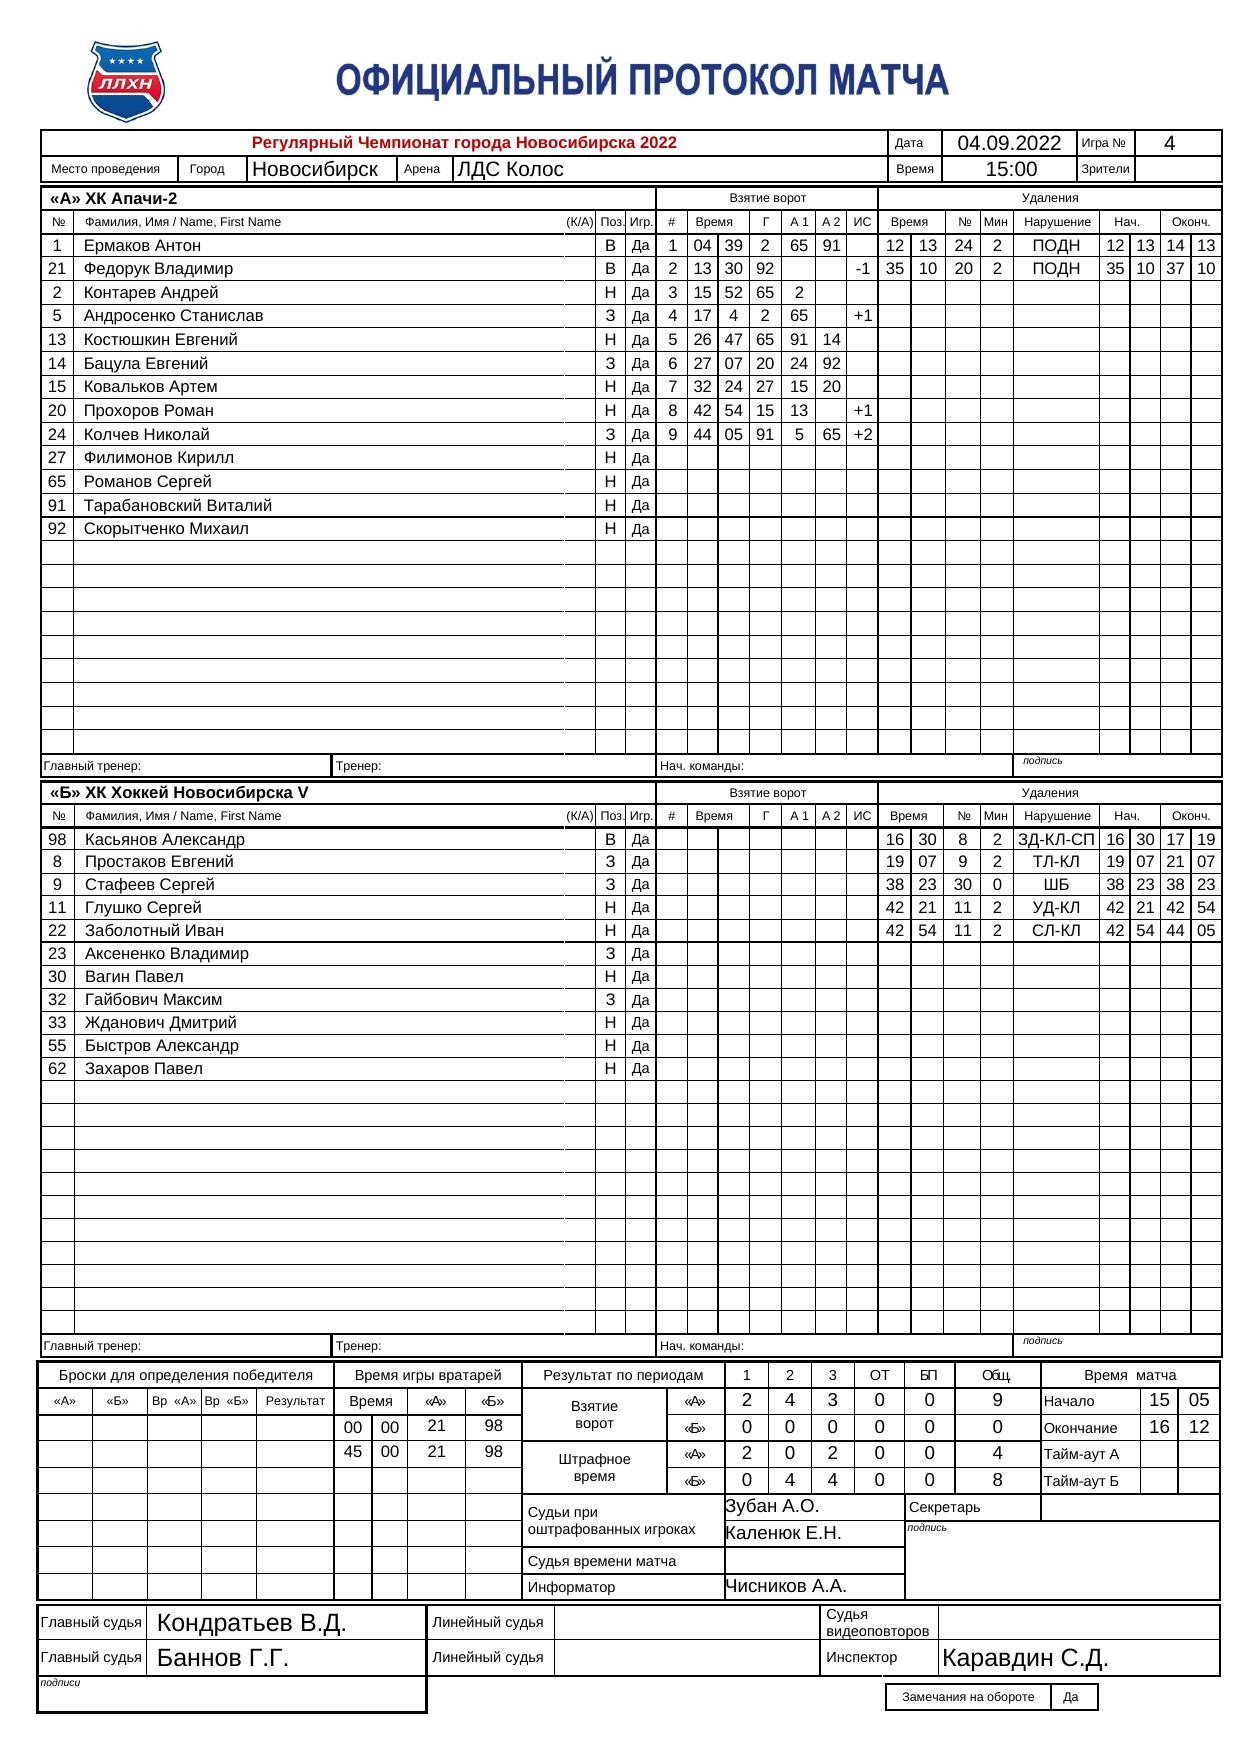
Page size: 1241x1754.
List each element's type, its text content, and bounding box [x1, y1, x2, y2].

table_cell [1014, 470, 1099, 493]
table_cell 2 [981, 257, 1013, 280]
table_cell [408, 1468, 465, 1493]
table_cell 14 [42, 352, 73, 374]
table_cell [847, 328, 877, 351]
table_cell [816, 470, 846, 493]
table_cell [657, 1265, 687, 1287]
table_header Взятие ворот [657, 188, 877, 209]
table_cell 04 [688, 235, 717, 256]
table_cell А 2 [816, 211, 846, 233]
table_cell [42, 1196, 74, 1218]
table_cell [816, 989, 846, 1011]
table_cell [944, 989, 980, 1011]
table_cell [981, 1150, 1013, 1172]
table_cell [1192, 1012, 1221, 1033]
table_cell [750, 920, 781, 941]
table_cell [847, 1173, 877, 1195]
table_cell [688, 1288, 717, 1310]
table_cell [688, 1173, 717, 1195]
table_cell [1161, 659, 1190, 682]
table_cell [847, 1288, 877, 1310]
table_cell [782, 1196, 815, 1218]
table_cell [42, 588, 73, 611]
table_cell В [596, 235, 625, 256]
table_cell [816, 730, 846, 753]
table_cell [626, 541, 655, 564]
table_cell Да [626, 235, 655, 256]
table_cell [1131, 1311, 1160, 1333]
table_cell СЛ-КЛ [1014, 920, 1099, 941]
table_cell [912, 1035, 943, 1057]
table_cell [565, 896, 595, 918]
table_cell 24 [42, 423, 73, 445]
table_cell [1014, 1012, 1099, 1033]
table_cell [596, 730, 625, 753]
table_cell 4 [769, 1389, 811, 1413]
table_cell подпись [1014, 1335, 1221, 1356]
table_cell [1014, 1081, 1099, 1103]
table_cell [946, 612, 980, 634]
table_cell [626, 1127, 655, 1149]
table_cell [816, 281, 846, 303]
table_cell [912, 1127, 943, 1149]
table_cell Тарабановский Виталий [74, 494, 564, 516]
table_cell [1141, 1441, 1177, 1467]
table_cell Поз. [596, 805, 625, 826]
table_cell [42, 1104, 74, 1126]
table_cell 47 [719, 328, 749, 351]
table_cell [596, 565, 625, 587]
table_cell [912, 612, 945, 634]
table_cell [981, 423, 1013, 445]
table_cell [847, 1219, 877, 1241]
table_cell [565, 565, 595, 587]
table_cell Время [688, 211, 749, 233]
table_cell [657, 565, 687, 587]
table_cell [466, 1547, 521, 1573]
table_cell [657, 683, 687, 706]
table_cell ПОДН [1014, 235, 1099, 256]
table_cell # [657, 211, 687, 233]
table_cell 98 [42, 829, 74, 849]
table_header Да [1052, 1685, 1097, 1709]
table_cell [1192, 518, 1221, 540]
table_cell [1161, 1288, 1190, 1310]
table_cell [782, 874, 815, 895]
table_cell [688, 1265, 717, 1287]
table_cell 0 [905, 1442, 954, 1467]
table_cell 12 [1179, 1415, 1219, 1440]
table_cell [657, 1219, 687, 1241]
table_cell 16 [879, 829, 910, 849]
table_cell [981, 966, 1013, 987]
table_cell [565, 659, 595, 682]
table_cell [1100, 494, 1129, 516]
table_cell [912, 1150, 943, 1172]
table_cell [1014, 612, 1099, 634]
table_cell [912, 683, 945, 706]
table_cell [946, 423, 980, 445]
table_cell [688, 636, 717, 658]
table_cell Баннов Г.Г. [147, 1640, 425, 1675]
table_cell [939, 1606, 1219, 1639]
table_cell [596, 707, 625, 729]
table_cell [879, 659, 910, 682]
table_cell Н [596, 966, 625, 987]
table_cell [847, 896, 877, 918]
table_cell 0 [855, 1415, 904, 1440]
table_cell [719, 707, 749, 729]
table_cell [565, 305, 595, 327]
table_cell [946, 659, 980, 682]
table_cell [847, 518, 877, 540]
table_cell [1131, 446, 1160, 469]
table_cell [148, 1547, 201, 1573]
table_cell [1161, 1173, 1190, 1195]
table_cell 65 [782, 235, 815, 256]
table_cell [912, 1058, 943, 1079]
table_cell [1192, 565, 1221, 587]
table_cell Да [626, 423, 655, 445]
table_cell [719, 920, 749, 941]
table_cell [42, 1288, 74, 1310]
table_cell Романов Сергей [74, 470, 564, 493]
table_cell [1100, 1127, 1129, 1149]
table_cell [847, 920, 877, 941]
table_cell Игр. [626, 211, 655, 233]
table_cell 44 [1161, 920, 1190, 941]
table_cell 10 [1131, 257, 1160, 280]
table_cell [626, 1311, 655, 1333]
table_cell [750, 1035, 781, 1057]
table_cell [596, 1311, 625, 1333]
table_cell 10 [1192, 257, 1221, 280]
table_cell [816, 1265, 846, 1287]
table_cell 15 [750, 399, 781, 422]
table_cell 30 [912, 829, 943, 849]
table_cell [719, 1311, 749, 1333]
table_cell [946, 588, 980, 611]
table_cell 24 [946, 235, 980, 256]
table_cell 0 [855, 1468, 904, 1493]
table_cell [1014, 541, 1099, 564]
table_cell 23 [1131, 874, 1160, 895]
table_cell [75, 1081, 564, 1103]
table_cell [1014, 1150, 1099, 1172]
table_header 4 [1136, 131, 1221, 155]
table_cell [657, 1311, 687, 1333]
table_cell [1014, 636, 1099, 658]
table_cell [879, 328, 910, 351]
table_cell ШБ [1014, 874, 1099, 895]
table_cell 42 [879, 896, 910, 918]
table_cell 33 [42, 1012, 74, 1033]
table_cell [1192, 399, 1221, 422]
table_cell [847, 707, 877, 729]
table_cell Время [879, 211, 945, 233]
table_cell [626, 1104, 655, 1126]
table_cell [912, 1311, 943, 1333]
table_cell Стафеев Сергей [75, 874, 564, 895]
table_cell [750, 1311, 781, 1333]
table_cell [1100, 1311, 1129, 1333]
table_cell 2 [981, 850, 1013, 872]
table_cell [42, 565, 73, 587]
table_cell [1136, 157, 1221, 181]
table_cell [1099, 1682, 1220, 1711]
table_cell [1131, 541, 1160, 564]
table_cell [1192, 352, 1221, 374]
table_cell [879, 1104, 910, 1126]
table_cell Судья видеоповторов [821, 1606, 938, 1639]
table_cell [555, 1640, 819, 1675]
table_cell [912, 518, 945, 540]
table_cell [879, 446, 910, 469]
table_cell [202, 1468, 256, 1493]
table_cell [912, 730, 945, 753]
table_cell [626, 659, 655, 682]
table_cell [719, 518, 749, 540]
table_cell [42, 612, 73, 634]
table_cell [565, 257, 595, 280]
table_cell [847, 1242, 877, 1264]
table_cell [1192, 636, 1221, 658]
table_cell [657, 920, 687, 941]
table_cell [719, 896, 749, 918]
table_cell Да [626, 1035, 655, 1057]
table_cell [847, 829, 877, 849]
table_cell [596, 612, 625, 634]
table_cell [879, 399, 910, 422]
table_cell [688, 494, 717, 516]
table_cell [782, 966, 815, 987]
table_cell 0 [769, 1415, 811, 1440]
table_cell [847, 1127, 877, 1149]
table_cell [719, 1127, 749, 1149]
table_cell ИС [847, 211, 877, 233]
table_cell [1192, 446, 1221, 469]
table_cell [782, 850, 815, 872]
table_cell 21 [42, 257, 73, 280]
table_cell [750, 588, 781, 611]
table_cell Арена [398, 157, 452, 181]
table_cell 07 [912, 850, 943, 872]
table_cell 30 [944, 874, 980, 895]
table_cell [1161, 399, 1190, 422]
table_cell [816, 966, 846, 987]
table_cell [626, 1288, 655, 1310]
table_cell [981, 1012, 1013, 1033]
table_cell [1014, 1311, 1099, 1333]
table_cell Нач. команды: [657, 755, 1012, 776]
table_cell [981, 399, 1013, 422]
table_cell 05 [1179, 1389, 1219, 1413]
table_cell [946, 376, 980, 398]
table_cell [565, 612, 595, 634]
table_cell 15 [688, 281, 717, 303]
table_cell 15 [1141, 1389, 1177, 1413]
table_cell 2 [726, 1442, 768, 1467]
table_cell [879, 1058, 910, 1079]
table_cell [1161, 446, 1190, 469]
table_cell [912, 399, 945, 422]
table_cell [726, 1548, 904, 1573]
table_cell [1192, 1311, 1221, 1333]
table_cell [1014, 1127, 1099, 1149]
table_cell [981, 305, 1013, 327]
table_cell [1192, 494, 1221, 516]
table_cell [782, 1081, 815, 1103]
table_cell [148, 1521, 201, 1546]
table_cell [912, 588, 945, 611]
table_cell [782, 1150, 815, 1172]
table_cell [981, 1242, 1013, 1264]
table_cell 54 [912, 920, 943, 941]
table_cell 5 [782, 423, 815, 445]
table_cell [750, 518, 781, 540]
table_cell [1100, 707, 1129, 729]
table_cell 9 [42, 874, 74, 895]
table_cell [42, 636, 73, 658]
table_cell [257, 1468, 333, 1493]
table_cell [565, 1196, 595, 1218]
table_cell [565, 1311, 595, 1333]
table_cell [750, 1265, 781, 1287]
table_cell [565, 399, 595, 422]
table_cell [946, 565, 980, 587]
table_cell Глушко Сергей [75, 896, 564, 918]
table_cell [912, 328, 945, 351]
table_cell [1161, 1311, 1190, 1333]
table_cell ИС [847, 805, 877, 826]
table_cell 65 [782, 305, 815, 327]
table_cell 10 [912, 257, 945, 280]
table_cell 07 [1192, 850, 1221, 872]
table_cell 65 [750, 281, 781, 303]
table_cell [688, 730, 717, 753]
table_cell [847, 1104, 877, 1126]
table_cell Вр «Б» [202, 1389, 256, 1413]
table_cell [1100, 1058, 1129, 1079]
table_cell [1192, 1127, 1221, 1149]
table_cell Н [596, 920, 625, 941]
table_cell [1192, 943, 1221, 964]
table_cell [816, 659, 846, 682]
table_cell [93, 1521, 147, 1546]
table_cell [912, 305, 945, 327]
table_cell (К/А) [565, 211, 595, 233]
table_cell [1131, 1012, 1160, 1033]
table_cell Да [626, 874, 655, 895]
table_cell [719, 1104, 749, 1126]
table_cell [816, 399, 846, 422]
table_cell [816, 518, 846, 540]
table_cell Да [626, 446, 655, 469]
table_cell 27 [42, 446, 73, 469]
table_cell Нарушение [1014, 211, 1099, 233]
table_cell [42, 1127, 74, 1149]
table_cell [202, 1494, 256, 1520]
table_cell [719, 683, 749, 706]
table_cell [750, 659, 781, 682]
table_cell 0 [956, 1415, 1040, 1440]
table_cell [596, 1196, 625, 1218]
table_cell [565, 829, 595, 849]
table_cell [42, 659, 73, 682]
table_cell [688, 943, 717, 964]
table_cell [981, 683, 1013, 706]
table_cell [847, 943, 877, 964]
table_cell [1014, 328, 1099, 351]
table_cell [944, 1081, 980, 1103]
table_header Удаления [879, 188, 1221, 209]
table_cell Н [596, 470, 625, 493]
table_cell 35 [1100, 257, 1129, 280]
table_cell [657, 1012, 687, 1033]
table_cell [565, 943, 595, 964]
table_cell Линейный судья [428, 1640, 554, 1675]
table_cell [946, 281, 980, 303]
table_cell [1042, 1495, 1219, 1520]
table_cell [847, 1058, 877, 1079]
table_cell [750, 446, 781, 469]
table_cell [879, 1196, 910, 1218]
table_cell [750, 896, 781, 918]
table_cell [1100, 1219, 1129, 1241]
table_cell [719, 850, 749, 872]
table_cell [912, 565, 945, 587]
table_cell «А» [408, 1389, 465, 1413]
table_cell [816, 1035, 846, 1057]
table_cell [1192, 707, 1221, 729]
table_cell [847, 494, 877, 516]
table_cell 16 [1141, 1415, 1177, 1440]
table_cell [39, 1547, 92, 1573]
table_cell [39, 1494, 92, 1520]
table_cell [39, 1416, 92, 1440]
table_cell [847, 636, 877, 658]
table_header Дата [889, 131, 941, 155]
table_cell 21 [408, 1441, 465, 1467]
table_cell [719, 636, 749, 658]
table_cell [1192, 1242, 1221, 1264]
table_cell [879, 1265, 910, 1287]
table_cell [912, 636, 945, 658]
table_cell [555, 1606, 819, 1639]
table_cell [816, 541, 846, 564]
table_cell Поз. [596, 211, 625, 233]
table_cell [688, 1311, 717, 1333]
table_cell Да [626, 257, 655, 280]
table_cell Н [596, 281, 625, 303]
table_cell [879, 683, 910, 706]
table_cell Время [688, 805, 749, 826]
table_cell [879, 281, 910, 303]
table_cell 8 [944, 829, 980, 849]
table_cell 0 [769, 1442, 811, 1467]
table_cell Да [626, 829, 655, 849]
table_cell [816, 588, 846, 611]
table_cell [1131, 1173, 1160, 1195]
table_cell 9 [657, 423, 687, 445]
table_cell [565, 235, 595, 256]
table_cell [1131, 352, 1160, 374]
table_cell З [596, 305, 625, 327]
table_cell 0 [905, 1415, 954, 1440]
table_cell [981, 1265, 1013, 1287]
table_cell [688, 1035, 717, 1057]
table_cell [565, 966, 595, 987]
table_cell [782, 683, 815, 706]
table_cell [626, 612, 655, 634]
table_cell [719, 588, 749, 611]
table_cell [42, 1081, 74, 1103]
table_cell «А» [668, 1442, 724, 1467]
table_cell [1161, 1242, 1190, 1264]
table_cell [750, 989, 781, 1011]
table_cell [565, 989, 595, 1011]
table_cell [879, 1127, 910, 1149]
table_cell [946, 541, 980, 564]
table_cell [626, 1081, 655, 1103]
table_cell 13 [912, 235, 945, 256]
table_cell [944, 1150, 980, 1172]
table_cell [847, 989, 877, 1011]
table_cell 91 [750, 423, 781, 445]
table_cell [1100, 1012, 1129, 1033]
table_cell [1192, 612, 1221, 634]
table_cell [750, 1127, 781, 1149]
table_cell [782, 1173, 815, 1195]
table_cell [657, 850, 687, 872]
table_cell [1131, 1081, 1160, 1103]
table_cell [626, 1265, 655, 1287]
table_cell [1131, 588, 1160, 611]
table_cell [1192, 541, 1221, 564]
table_cell [74, 730, 564, 753]
table_cell [1179, 1468, 1219, 1493]
table_cell Фамилия, Имя / Name, First Name [75, 805, 565, 826]
table_cell [596, 683, 625, 706]
table_cell [1100, 1173, 1129, 1195]
table_cell [565, 1081, 595, 1103]
table_cell [750, 1104, 781, 1126]
table_cell Да [626, 328, 655, 351]
table_cell № [42, 805, 74, 826]
table_cell [596, 1081, 625, 1103]
table_cell [657, 730, 687, 753]
table_cell [782, 565, 815, 587]
table_cell [42, 1311, 74, 1333]
table_cell [408, 1521, 465, 1546]
table_cell [879, 1173, 910, 1195]
table_cell [1161, 1058, 1190, 1079]
table_cell [879, 1288, 910, 1310]
table_cell Н [596, 1035, 625, 1057]
table_cell [1014, 1058, 1099, 1079]
table_cell [782, 1104, 815, 1126]
table_cell [565, 683, 595, 706]
table_cell 54 [1131, 920, 1160, 941]
table_cell [1014, 966, 1099, 987]
table_cell 91 [782, 328, 815, 351]
table_cell [1131, 1265, 1160, 1287]
table_cell 8 [956, 1468, 1040, 1493]
table_cell 4 [956, 1442, 1040, 1467]
table_cell ЛДС Колос [454, 157, 887, 181]
table_cell Захаров Павел [75, 1058, 564, 1079]
table_cell [565, 1058, 595, 1079]
table_cell Да [626, 518, 655, 540]
table_cell 12 [1100, 235, 1129, 256]
table_cell [657, 612, 687, 634]
table_cell [1161, 423, 1190, 445]
table_cell Оконч. [1161, 211, 1221, 233]
table_cell [944, 943, 980, 964]
table_cell [1100, 1081, 1129, 1103]
table_cell [981, 1311, 1013, 1333]
table_cell [981, 1219, 1013, 1241]
table_cell [944, 1173, 980, 1195]
table_cell Результат [257, 1389, 333, 1413]
table_cell Город [179, 157, 246, 181]
table_cell [39, 1521, 92, 1546]
table_cell [1100, 376, 1129, 398]
table_cell [626, 636, 655, 658]
table_cell [1100, 966, 1129, 987]
table_cell [75, 1173, 564, 1195]
table_cell [1192, 1173, 1221, 1195]
table_cell [93, 1468, 147, 1493]
table_cell [688, 966, 717, 987]
table_header Время игры вратарей [335, 1363, 521, 1387]
table_cell [1100, 1265, 1129, 1287]
table_cell [466, 1521, 521, 1546]
table_cell 4 [657, 305, 687, 327]
table_cell [1131, 730, 1160, 753]
table_cell [719, 565, 749, 587]
table_cell [1131, 565, 1160, 587]
table_cell [816, 305, 846, 327]
table_cell [981, 352, 1013, 374]
table_cell [1100, 683, 1129, 706]
table_cell 07 [1131, 850, 1160, 872]
table_cell [1161, 636, 1190, 658]
table_cell [944, 966, 980, 987]
table_cell [944, 1311, 980, 1333]
table_cell 00 [335, 1416, 371, 1440]
table_cell [257, 1574, 333, 1599]
table_cell [75, 1265, 564, 1287]
table_cell [782, 829, 815, 849]
table_cell 2 [750, 235, 781, 256]
table_cell [816, 446, 846, 469]
table_cell Да [626, 850, 655, 872]
table_cell Ермаков Антон [74, 235, 564, 256]
table_cell [981, 707, 1013, 729]
table_cell [782, 494, 815, 516]
table_cell Игр. [626, 805, 655, 826]
table_cell [847, 376, 877, 398]
table_cell [816, 896, 846, 918]
table_cell [335, 1574, 371, 1599]
table_cell [1192, 1058, 1221, 1079]
table_cell [1192, 376, 1221, 398]
table_cell [1161, 281, 1190, 303]
table_cell [565, 588, 595, 611]
table_cell [1100, 943, 1129, 964]
table_cell [1014, 1288, 1099, 1310]
table_cell 0 [905, 1468, 954, 1493]
table_cell [257, 1521, 333, 1546]
table_cell 00 [373, 1416, 407, 1440]
table_cell [565, 541, 595, 564]
table_cell [1100, 446, 1129, 469]
table_cell 0 [855, 1442, 904, 1467]
table_cell [782, 518, 815, 540]
table_cell [981, 612, 1013, 634]
table_cell [816, 874, 846, 895]
table_cell [879, 470, 910, 493]
table_cell Взятие ворот [523, 1389, 666, 1440]
table_cell [1100, 281, 1129, 303]
table_cell [657, 896, 687, 918]
table_cell Кондратьев В.Д. [147, 1606, 425, 1639]
table_cell Да [626, 896, 655, 918]
table_header «Б» ХК Хоккей Новосибирска V [42, 783, 655, 803]
table_cell Да [626, 966, 655, 987]
table_cell «А» [668, 1389, 724, 1413]
table_cell 2 [981, 920, 1013, 941]
table_cell [944, 1288, 980, 1310]
table_cell [782, 659, 815, 682]
table_cell [944, 1196, 980, 1218]
table_cell 21 [408, 1416, 465, 1440]
table_cell 91 [42, 494, 73, 516]
table_header 2 [769, 1363, 811, 1387]
table_cell [335, 1521, 371, 1546]
table_cell [946, 328, 980, 351]
table_cell 05 [719, 423, 749, 445]
table_cell [981, 989, 1013, 1011]
table_cell [847, 235, 877, 256]
table_cell [657, 1081, 687, 1103]
table_cell [75, 1288, 564, 1310]
table_cell 32 [688, 376, 717, 398]
table_cell [202, 1547, 256, 1573]
table_cell [1014, 565, 1099, 587]
table_cell 92 [750, 257, 781, 280]
table_cell [39, 1574, 92, 1599]
table_cell [847, 850, 877, 872]
table_cell Н [596, 1012, 625, 1033]
table_cell Андросенко Станислав [74, 305, 564, 327]
table_cell [981, 730, 1013, 753]
table_cell [981, 588, 1013, 611]
table_cell [912, 1173, 943, 1195]
table_cell [1014, 989, 1099, 1011]
table_cell [719, 446, 749, 469]
table_cell [565, 1104, 595, 1126]
table_header Регулярный Чемпионат города Новосибирска 2022 [42, 131, 887, 155]
table_cell [74, 565, 564, 587]
table_cell Н [596, 896, 625, 918]
table_cell 52 [719, 281, 749, 303]
table_cell [782, 943, 815, 964]
table_cell [946, 352, 980, 374]
table_cell [912, 541, 945, 564]
table_cell [782, 896, 815, 918]
table_cell [657, 1173, 687, 1195]
table_cell [750, 541, 781, 564]
table_cell [1014, 446, 1099, 469]
table_cell [565, 1219, 595, 1241]
table_cell [981, 565, 1013, 587]
table_cell [1192, 1150, 1221, 1172]
table_cell [1100, 328, 1129, 351]
table_cell ЗД-КЛ-СП [1014, 829, 1099, 849]
table_cell [657, 1288, 687, 1310]
table_cell Да [626, 494, 655, 516]
table_header Замечания на обороте [887, 1685, 1050, 1709]
table_cell [1161, 588, 1190, 611]
table_cell Зубан А.О. [726, 1495, 904, 1520]
table_cell 00 [373, 1441, 407, 1467]
table_cell [981, 1196, 1013, 1218]
table_cell Скорытченко Михаил [74, 518, 564, 540]
table_cell 19 [879, 850, 910, 872]
table_cell [565, 281, 595, 303]
table_cell [688, 612, 717, 634]
table_cell [42, 1265, 74, 1287]
table_header Результат по периодам [523, 1363, 724, 1387]
table_cell [148, 1494, 201, 1520]
table_cell [782, 257, 815, 280]
table_cell [373, 1521, 407, 1546]
table_cell «Б» [668, 1415, 724, 1440]
table_cell № [42, 211, 73, 233]
table_cell 2 [657, 257, 687, 280]
table_cell [75, 1242, 564, 1264]
table_cell Федорук Владимир [74, 257, 564, 280]
table_cell Н [596, 376, 625, 398]
table_cell [750, 1150, 781, 1172]
table_cell Филимонов Кирилл [74, 446, 564, 469]
table_cell 2 [782, 281, 815, 303]
table_cell Контарев Андрей [74, 281, 564, 303]
table_cell +2 [847, 423, 877, 445]
table_cell [816, 850, 846, 872]
table_cell [847, 966, 877, 987]
table_cell [565, 1242, 595, 1264]
table_cell [596, 1104, 625, 1126]
table_cell [912, 352, 945, 374]
table_cell [847, 1311, 877, 1333]
table_cell Жданович Дмитрий [75, 1012, 564, 1033]
table_cell [816, 1196, 846, 1218]
table_cell +1 [847, 399, 877, 422]
table_cell [75, 1127, 564, 1149]
table_cell 15:00 [943, 157, 1076, 181]
table_cell [750, 683, 781, 706]
table_cell 24 [719, 376, 749, 398]
table_cell [847, 1035, 877, 1057]
table_header БП [905, 1363, 954, 1387]
table_cell 11 [944, 896, 980, 918]
table_cell З [596, 874, 625, 895]
table_cell «Б» [93, 1389, 147, 1413]
table_cell [1014, 423, 1099, 445]
table_cell [202, 1441, 256, 1467]
table_cell [688, 659, 717, 682]
table_cell 39 [719, 235, 749, 256]
table_cell Оконч. [1161, 805, 1221, 826]
table_cell 42 [1100, 896, 1129, 918]
table_cell [1161, 989, 1190, 1011]
table_cell [1100, 1104, 1129, 1126]
table_cell 13 [1131, 235, 1160, 256]
table_cell 20 [750, 352, 781, 374]
table_cell [879, 636, 910, 658]
table_cell 2 [812, 1442, 854, 1467]
table_cell [1014, 943, 1099, 964]
table_header Общ. [956, 1363, 1040, 1387]
table_cell [946, 305, 980, 327]
table_cell [847, 612, 877, 634]
table_cell 11 [944, 920, 980, 941]
table_cell [657, 966, 687, 987]
table_cell 20 [42, 399, 73, 422]
table_cell А 1 [782, 805, 815, 826]
table_cell [1192, 1081, 1221, 1103]
table_cell № [944, 805, 980, 826]
table_cell [335, 1468, 371, 1493]
table_cell [912, 446, 945, 469]
table_cell [1161, 1081, 1190, 1103]
table_cell [981, 1288, 1013, 1310]
table_cell [688, 683, 717, 706]
table_cell [719, 470, 749, 493]
table_cell [42, 683, 73, 706]
table_cell [1192, 683, 1221, 706]
table_cell [719, 943, 749, 964]
table_cell [1131, 1104, 1160, 1126]
table_cell 37 [1161, 257, 1190, 280]
table_cell Начало [1042, 1389, 1140, 1413]
table_cell 2 [981, 829, 1013, 849]
table_cell [847, 683, 877, 706]
table_cell [816, 257, 846, 280]
table_cell З [596, 423, 625, 445]
table_cell [1131, 376, 1160, 398]
table_cell [1192, 1288, 1221, 1310]
table_cell [257, 1416, 333, 1440]
table_cell [816, 1104, 846, 1126]
table_cell 21 [912, 896, 943, 918]
table_cell Касьянов Александр [75, 829, 564, 849]
table_cell 62 [42, 1058, 74, 1079]
table_cell Место проведения [42, 157, 177, 181]
table_cell [912, 1242, 943, 1264]
table_cell [1192, 305, 1221, 327]
table_cell 20 [946, 257, 980, 280]
table_cell [912, 659, 945, 682]
table_cell [1100, 470, 1129, 493]
table_cell [981, 518, 1013, 540]
table_cell 0 [726, 1415, 768, 1440]
table_cell [626, 730, 655, 753]
table_cell [1131, 1288, 1160, 1310]
table_cell [42, 707, 73, 729]
table_cell [847, 352, 877, 374]
table_cell Нач. [1100, 211, 1160, 233]
table_cell [944, 1242, 980, 1264]
table_cell [1192, 1219, 1221, 1241]
table_header 1 [726, 1363, 768, 1387]
table_cell [93, 1494, 147, 1520]
table_cell [1161, 305, 1190, 327]
table_cell [466, 1574, 521, 1599]
table_cell [1161, 1219, 1190, 1241]
table_cell [981, 281, 1013, 303]
table_cell [944, 1265, 980, 1287]
table_cell 17 [688, 305, 717, 327]
table_cell 27 [750, 376, 781, 398]
table_cell 5 [42, 305, 73, 327]
table_cell З [596, 989, 625, 1011]
table_cell [816, 1311, 846, 1333]
table_cell [1014, 1104, 1099, 1126]
table_cell [750, 1288, 781, 1310]
table_cell [879, 305, 910, 327]
table_cell [1100, 1288, 1129, 1310]
table_cell [565, 874, 595, 895]
table_cell [74, 636, 564, 658]
table_cell 42 [879, 920, 910, 941]
table_cell подпись [906, 1522, 1219, 1599]
table_cell [816, 1058, 846, 1079]
table_cell [1192, 730, 1221, 753]
table_cell [816, 683, 846, 706]
table_cell [596, 1288, 625, 1310]
table_cell [1131, 966, 1160, 987]
table_cell Да [626, 943, 655, 964]
table_cell [816, 920, 846, 941]
table_cell 38 [1100, 874, 1129, 895]
table_cell [1131, 943, 1160, 964]
table_cell [428, 1677, 882, 1711]
table_cell Да [626, 305, 655, 327]
table_cell А 1 [782, 211, 815, 233]
table_cell [750, 1012, 781, 1033]
table_cell [782, 707, 815, 729]
table_cell [847, 446, 877, 469]
table_cell [981, 1173, 1013, 1195]
table_cell [981, 1081, 1013, 1103]
table_cell УД-КЛ [1014, 896, 1099, 918]
table_cell [912, 1104, 943, 1126]
table_cell [946, 707, 980, 729]
table_cell 65 [42, 470, 73, 493]
table_header Броски для определения победителя [39, 1363, 333, 1387]
table_cell [750, 1058, 781, 1079]
table_cell [657, 1242, 687, 1264]
table_cell 30 [1131, 829, 1160, 849]
table_cell В [596, 829, 625, 849]
table_cell 4 [812, 1468, 854, 1493]
table_cell 0 [812, 1415, 854, 1440]
table_cell [1131, 659, 1160, 682]
table_cell [719, 1012, 749, 1033]
table_cell [847, 730, 877, 753]
table_cell [750, 850, 781, 872]
table_cell [1014, 305, 1099, 327]
table_cell [657, 874, 687, 895]
table_cell [1161, 943, 1190, 964]
table_cell [466, 1494, 521, 1520]
table_cell [750, 707, 781, 729]
table_cell Да [626, 470, 655, 493]
table_cell [373, 1574, 407, 1599]
table_cell [719, 730, 749, 753]
table_header 3 [812, 1363, 854, 1387]
table_cell [816, 1127, 846, 1149]
table_cell 1 [657, 235, 687, 256]
table_cell [688, 1012, 717, 1033]
table_cell [912, 1012, 943, 1033]
table_cell [626, 1173, 655, 1195]
table_cell [1131, 989, 1160, 1011]
table_cell [944, 1127, 980, 1149]
table_cell [912, 707, 945, 729]
table_cell [1100, 730, 1129, 753]
table_cell [148, 1416, 201, 1440]
table_cell 45 [335, 1441, 371, 1467]
table_cell [42, 1150, 74, 1172]
table_cell [148, 1441, 201, 1467]
table_cell [816, 707, 846, 729]
table_cell 19 [1192, 829, 1221, 849]
table_cell 20 [816, 376, 846, 398]
table_cell Время [879, 805, 943, 826]
table_cell [75, 1219, 564, 1241]
table_cell 3 [812, 1389, 854, 1413]
table_cell [1131, 707, 1160, 729]
table_cell [944, 1058, 980, 1079]
table_cell [782, 1219, 815, 1241]
table_cell [879, 1081, 910, 1103]
table_cell Бацула Евгений [74, 352, 564, 374]
table_cell [596, 1127, 625, 1149]
table_cell [1131, 1058, 1160, 1079]
table_cell [719, 1081, 749, 1103]
table_cell Н [596, 494, 625, 516]
table_cell 91 [816, 235, 846, 256]
table_cell [879, 1311, 910, 1333]
table_cell [1014, 1265, 1099, 1287]
table_cell [657, 829, 687, 849]
table_cell Вр «А» [148, 1389, 201, 1413]
table_cell 23 [42, 943, 74, 964]
table_cell [42, 1242, 74, 1264]
table_cell [565, 352, 595, 374]
picture [5, 28, 1179, 129]
table_cell [719, 612, 749, 634]
table_cell [1161, 1104, 1190, 1126]
table_cell [879, 612, 910, 634]
table_cell [981, 470, 1013, 493]
table_cell [42, 541, 73, 564]
table_cell [883, 1677, 1220, 1681]
table_cell [1131, 423, 1160, 445]
table_cell Простаков Евгений [75, 850, 564, 872]
table_cell Линейный судья [428, 1606, 554, 1639]
table_cell [879, 989, 910, 1011]
table_cell [626, 1150, 655, 1172]
table_cell [782, 636, 815, 658]
table_cell [719, 1150, 749, 1172]
table_cell [847, 281, 877, 303]
table_cell [1100, 1150, 1129, 1172]
table_cell Информатор [523, 1575, 724, 1599]
table_cell Судьи при оштрафованных игроках [523, 1495, 724, 1546]
table_cell [879, 1012, 910, 1033]
table_cell Да [626, 399, 655, 422]
table_cell [596, 1173, 625, 1195]
table_cell Да [626, 281, 655, 303]
table_cell [202, 1574, 256, 1599]
table_cell [688, 829, 717, 849]
table_cell [879, 518, 910, 540]
table_cell [879, 423, 910, 445]
table_cell 2 [750, 305, 781, 327]
table_cell [1131, 470, 1160, 493]
table_cell [688, 541, 717, 564]
table_cell [981, 636, 1013, 658]
table_cell 13 [688, 257, 717, 280]
table_cell 0 [981, 874, 1013, 895]
table_cell [981, 446, 1013, 469]
table_cell [657, 1058, 687, 1079]
table_cell [719, 541, 749, 564]
table_cell [626, 683, 655, 706]
table_cell [1014, 376, 1099, 398]
table_cell [1161, 328, 1190, 351]
table_cell Да [626, 1058, 655, 1079]
table_cell [1161, 1150, 1190, 1172]
table_cell [565, 1150, 595, 1172]
table_cell Новосибирск [248, 157, 396, 181]
table_cell Каленюк Е.Н. [726, 1521, 904, 1546]
table_cell [912, 1081, 943, 1103]
table_cell подписи [39, 1677, 425, 1711]
table_cell [42, 730, 73, 753]
table_cell [657, 1196, 687, 1218]
table_cell [93, 1441, 147, 1467]
table_cell [750, 1081, 781, 1103]
table_cell [1179, 1441, 1219, 1467]
table_cell [1161, 470, 1190, 493]
table_cell № [946, 211, 980, 233]
table_cell [847, 588, 877, 611]
table_cell [816, 1081, 846, 1103]
table_cell 0 [855, 1389, 904, 1413]
table_cell [847, 874, 877, 895]
table_cell Секретарь [906, 1495, 1040, 1520]
table_cell [688, 518, 717, 540]
table_cell [657, 1035, 687, 1057]
table_cell [1161, 541, 1190, 564]
table_cell [657, 707, 687, 729]
table_cell [719, 1035, 749, 1057]
table_cell [782, 1035, 815, 1057]
table_cell [565, 446, 595, 469]
table_cell З [596, 850, 625, 872]
table_cell Время [335, 1389, 407, 1413]
table_cell [912, 494, 945, 516]
table_cell 6 [657, 352, 687, 374]
table_cell [946, 470, 980, 493]
table_cell [1100, 612, 1129, 634]
table_cell [565, 1265, 595, 1287]
table_cell Н [596, 446, 625, 469]
table_cell [1192, 1196, 1221, 1218]
table_cell 54 [1192, 896, 1221, 918]
table_cell [1014, 1196, 1099, 1218]
table_cell [879, 966, 910, 987]
table_cell [1161, 518, 1190, 540]
table_cell 2 [981, 896, 1013, 918]
table_cell Мин [981, 805, 1013, 826]
table_cell [257, 1494, 333, 1520]
table_cell [1192, 423, 1221, 445]
table_header Удаления [879, 783, 1221, 803]
table_cell [565, 518, 595, 540]
table_cell [626, 1196, 655, 1218]
table_cell Фамилия, Имя / Name, First Name [74, 211, 565, 233]
table_cell [565, 470, 595, 493]
table_cell [1014, 1173, 1099, 1195]
table_cell 21 [1161, 850, 1190, 872]
table_cell [981, 376, 1013, 398]
table_cell [750, 1196, 781, 1218]
table_cell [1100, 352, 1129, 374]
table_cell [719, 1288, 749, 1310]
table_cell 8 [657, 399, 687, 422]
table_cell [39, 1468, 92, 1493]
table_cell [565, 707, 595, 729]
table_cell [750, 494, 781, 516]
table_cell 14 [1161, 235, 1190, 256]
table_cell [1100, 518, 1129, 540]
table_cell 16 [1100, 829, 1129, 849]
table_cell [657, 541, 687, 564]
table_cell [782, 588, 815, 611]
table_cell З [596, 943, 625, 964]
table_cell [782, 1265, 815, 1287]
table_cell [93, 1547, 147, 1573]
table_cell [1192, 659, 1221, 682]
table_cell 42 [1100, 920, 1129, 941]
table_cell [1161, 1196, 1190, 1218]
table_cell [946, 399, 980, 422]
table_cell +1 [847, 305, 877, 327]
table_cell 9 [956, 1389, 1040, 1413]
table_cell [750, 966, 781, 987]
table_cell [750, 874, 781, 895]
table_cell [912, 281, 945, 303]
table_cell [657, 470, 687, 493]
table_cell [1100, 541, 1129, 564]
table_cell [879, 376, 910, 398]
table_cell 55 [42, 1035, 74, 1057]
table_cell Прохоров Роман [74, 399, 564, 422]
table_cell [1100, 989, 1129, 1011]
table_cell [782, 1012, 815, 1033]
table_cell [912, 989, 943, 1011]
table_cell [657, 1150, 687, 1172]
table_cell [981, 1104, 1013, 1126]
table_cell [719, 1173, 749, 1195]
table_cell [1100, 565, 1129, 587]
table_cell 05 [1192, 920, 1221, 941]
table_cell Нарушение [1014, 805, 1099, 826]
table_cell [816, 943, 846, 964]
table_cell [202, 1416, 256, 1440]
table_cell Колчев Николай [74, 423, 564, 445]
table_cell [39, 1441, 92, 1467]
table_cell [1131, 1035, 1160, 1057]
table_cell [75, 1150, 564, 1172]
table_cell 65 [816, 423, 846, 445]
table_cell 13 [42, 328, 73, 351]
table_cell [782, 446, 815, 469]
table_cell [688, 874, 717, 895]
table_header Взятие ворот [657, 783, 877, 803]
table_cell [1131, 328, 1160, 351]
table_cell [688, 470, 717, 493]
table_cell Да [626, 920, 655, 941]
table_cell [1131, 612, 1160, 634]
table_cell [750, 612, 781, 634]
table_cell 1 [42, 235, 73, 256]
table_cell [1161, 966, 1190, 987]
table_cell Инспектор [821, 1640, 938, 1675]
table_cell [1014, 399, 1099, 422]
table_cell [688, 989, 717, 1011]
table_cell Да [626, 989, 655, 1011]
table_cell [750, 565, 781, 587]
table_cell [1100, 1242, 1129, 1264]
table_cell Нач. [1100, 805, 1160, 826]
table_cell [688, 920, 717, 941]
table_cell ПОДН [1014, 257, 1099, 280]
table_cell 9 [944, 850, 980, 872]
table_cell 15 [782, 376, 815, 398]
table_cell Заболотный Иван [75, 920, 564, 941]
table_cell 21 [1131, 896, 1160, 918]
table_cell 24 [782, 352, 815, 374]
table_cell Вагин Павел [75, 966, 564, 987]
table_cell 44 [688, 423, 717, 445]
table_cell [912, 1265, 943, 1287]
table_cell # [657, 805, 687, 826]
table_cell [596, 588, 625, 611]
table_cell [565, 1127, 595, 1149]
table_cell [688, 1219, 717, 1241]
table_cell [657, 446, 687, 469]
table_cell [879, 565, 910, 587]
table_cell [750, 1242, 781, 1264]
table_cell 2 [726, 1389, 768, 1413]
table_cell [847, 1196, 877, 1218]
table_cell [688, 1196, 717, 1218]
table_cell [1161, 1127, 1190, 1149]
table_cell [688, 1081, 717, 1103]
table_cell [257, 1441, 333, 1467]
table_cell [74, 659, 564, 682]
table_cell [1192, 328, 1221, 351]
table_cell [719, 494, 749, 516]
table_cell [74, 588, 564, 611]
table_cell [373, 1494, 407, 1520]
table_header Игра № [1078, 131, 1134, 155]
table_cell [1014, 588, 1099, 611]
table_cell [74, 541, 564, 564]
table_cell [981, 541, 1013, 564]
table_cell 12 [879, 235, 910, 256]
table_cell [565, 328, 595, 351]
table_cell Аксененко Владимир [75, 943, 564, 964]
table_cell [879, 1219, 910, 1241]
table_cell Быстров Александр [75, 1035, 564, 1057]
table_cell 22 [42, 920, 74, 941]
table_cell [1014, 707, 1099, 729]
table_cell [1014, 683, 1099, 706]
table_cell [1100, 1196, 1129, 1218]
table_cell 30 [719, 257, 749, 280]
table_cell [1131, 305, 1160, 327]
table_cell [946, 683, 980, 706]
table_cell [879, 730, 910, 753]
table_cell «Б» [668, 1468, 724, 1493]
table_cell 7 [657, 376, 687, 398]
table_cell [981, 659, 1013, 682]
table_cell 4 [769, 1468, 811, 1493]
table_cell [946, 636, 980, 658]
table_cell [981, 494, 1013, 516]
table_cell [1192, 989, 1221, 1011]
table_cell [1131, 399, 1160, 422]
table_cell [1014, 730, 1099, 753]
table_cell Костюшкин Евгений [74, 328, 564, 351]
table_cell [816, 1012, 846, 1033]
table_cell 14 [816, 328, 846, 351]
table_cell [847, 1265, 877, 1287]
table_cell [1100, 1035, 1129, 1057]
table_cell [688, 588, 717, 611]
table_cell [782, 989, 815, 1011]
table_cell [816, 494, 846, 516]
table_cell 5 [657, 328, 687, 351]
table_header ОТ [855, 1363, 904, 1387]
table_cell [1131, 494, 1160, 516]
table_cell [816, 1288, 846, 1310]
table_cell [946, 494, 980, 516]
table_cell [565, 376, 595, 398]
table_cell [688, 446, 717, 469]
table_header Время матча [1042, 1363, 1219, 1387]
table_cell [626, 707, 655, 729]
table_cell [719, 989, 749, 1011]
table_cell [1161, 707, 1190, 729]
table_cell [1131, 1196, 1160, 1218]
table_cell [879, 352, 910, 374]
table_cell [565, 494, 595, 516]
table_cell [879, 494, 910, 516]
table_cell [42, 1219, 74, 1241]
table_cell [912, 943, 943, 964]
table_cell [626, 1242, 655, 1264]
table_cell [408, 1574, 465, 1599]
table_cell [373, 1547, 407, 1573]
table_cell [1100, 636, 1129, 658]
table_cell [944, 1219, 980, 1241]
table_cell [1100, 399, 1129, 422]
table_cell [782, 1058, 815, 1079]
table_cell [565, 920, 595, 941]
table_cell [1192, 1104, 1221, 1126]
table_cell [1161, 1265, 1190, 1287]
table_cell [719, 1265, 749, 1287]
table_cell [816, 829, 846, 849]
table_cell Н [596, 1058, 625, 1079]
table_cell [42, 1173, 74, 1195]
table_cell [719, 829, 749, 849]
table_cell [688, 1127, 717, 1149]
table_cell [1161, 1035, 1190, 1057]
table_cell 98 [466, 1416, 521, 1440]
table_cell [1192, 1265, 1221, 1287]
table_cell [782, 1242, 815, 1264]
table_cell 23 [912, 874, 943, 895]
table_cell [202, 1521, 256, 1546]
table_cell [719, 659, 749, 682]
table_cell Время [889, 157, 941, 181]
table_cell [750, 636, 781, 658]
table_cell [816, 1219, 846, 1241]
table_cell Тренер: [333, 1335, 655, 1356]
table_cell [74, 683, 564, 706]
table_cell [719, 966, 749, 987]
table_cell [719, 1196, 749, 1218]
table_cell [688, 565, 717, 587]
table_cell [1161, 565, 1190, 587]
table_cell [816, 1150, 846, 1172]
table_cell З [596, 352, 625, 374]
table_cell 13 [782, 399, 815, 422]
table_cell [257, 1547, 333, 1573]
table_cell [816, 565, 846, 587]
table_cell [1014, 494, 1099, 516]
table_cell Тренер: [333, 755, 655, 776]
table_cell Главный тренер: [42, 1335, 330, 1356]
table_cell 26 [688, 328, 717, 351]
table_cell Главный тренер: [42, 755, 330, 776]
table_cell 2 [42, 281, 73, 303]
table_cell [148, 1468, 201, 1493]
table_cell [148, 1574, 201, 1599]
table_cell [750, 1173, 781, 1195]
table_cell [688, 850, 717, 872]
table_cell [1131, 281, 1160, 303]
table_cell [1192, 281, 1221, 303]
table_cell 32 [42, 989, 74, 1011]
table_cell [847, 1150, 877, 1172]
table_cell [847, 470, 877, 493]
table_cell [1161, 494, 1190, 516]
table_cell 15 [42, 376, 73, 398]
table_cell [1192, 966, 1221, 987]
table_cell подпись [1014, 755, 1221, 776]
table_cell Да [626, 376, 655, 398]
table_cell [946, 518, 980, 540]
table_cell [596, 659, 625, 682]
table_cell [981, 943, 1013, 964]
table_cell [1131, 636, 1160, 658]
table_cell [688, 1104, 717, 1126]
table_cell [1192, 1035, 1221, 1057]
table_cell [466, 1468, 521, 1493]
table_cell [565, 636, 595, 658]
table_cell [657, 989, 687, 1011]
table_cell [981, 328, 1013, 351]
table_cell Нач. команды: [657, 1335, 1012, 1356]
table_cell [847, 1081, 877, 1103]
table_cell Да [626, 1012, 655, 1033]
table_cell [912, 1288, 943, 1310]
table_cell [944, 1035, 980, 1057]
table_cell [75, 1196, 564, 1218]
table_cell Н [596, 518, 625, 540]
table_cell [816, 1242, 846, 1264]
table_cell [782, 1288, 815, 1310]
table_cell 0 [905, 1389, 954, 1413]
table_cell 54 [719, 399, 749, 422]
table_cell [1192, 588, 1221, 611]
table_cell [912, 1196, 943, 1218]
table_cell [565, 1173, 595, 1195]
table_cell [74, 612, 564, 634]
table_cell Г [750, 211, 781, 233]
table_cell Чисников А.А. [726, 1575, 904, 1599]
table_cell [565, 1035, 595, 1057]
table_cell [1131, 1219, 1160, 1241]
table_cell Судья времени матча [523, 1548, 724, 1573]
table_cell [912, 966, 943, 987]
table_cell [782, 730, 815, 753]
table_cell -1 [847, 257, 877, 280]
table_cell [719, 1242, 749, 1264]
table_cell [93, 1574, 147, 1599]
table_cell Н [596, 399, 625, 422]
table_cell [335, 1547, 371, 1573]
table_cell [626, 565, 655, 587]
table_cell [1100, 588, 1129, 611]
table_cell [816, 612, 846, 634]
table_cell [657, 1104, 687, 1126]
table_cell [750, 730, 781, 753]
table_cell [657, 659, 687, 682]
table_cell [944, 1104, 980, 1126]
table_cell [1161, 1012, 1190, 1033]
table_cell [847, 565, 877, 587]
table_cell [782, 920, 815, 941]
table_cell [750, 470, 781, 493]
table_cell [1014, 352, 1099, 374]
table_cell 98 [466, 1441, 521, 1467]
table_cell [657, 588, 687, 611]
table_cell [981, 1058, 1013, 1079]
table_cell [847, 659, 877, 682]
table_cell [912, 423, 945, 445]
table_cell 8 [42, 850, 74, 872]
table_cell [626, 1219, 655, 1241]
table_cell [912, 1219, 943, 1241]
table_cell [1100, 305, 1129, 327]
table_cell [1014, 1219, 1099, 1241]
table_cell Каравдин С.Д. [939, 1640, 1219, 1675]
table_cell [565, 730, 595, 753]
table_cell 38 [1161, 874, 1190, 895]
table_cell [657, 636, 687, 658]
table_cell [74, 707, 564, 729]
table_cell [782, 470, 815, 493]
table_cell [688, 707, 717, 729]
table_cell В [596, 257, 625, 280]
table_cell [816, 636, 846, 658]
table_cell [879, 1242, 910, 1264]
table_cell [1161, 612, 1190, 634]
table_cell [1141, 1468, 1177, 1493]
table_cell [596, 541, 625, 564]
table_header «А» ХК Апачи-2 [42, 188, 655, 209]
table_cell Главный судья [39, 1606, 146, 1639]
table_cell [626, 588, 655, 611]
table_cell 38 [879, 874, 910, 895]
table_cell 3 [657, 281, 687, 303]
table_cell [1131, 1150, 1160, 1172]
table_cell [912, 470, 945, 493]
table_cell [879, 1150, 910, 1172]
table_cell 92 [42, 518, 73, 540]
table_cell [1014, 518, 1099, 540]
table_cell (К/А) [565, 805, 595, 826]
table_cell [596, 1150, 625, 1172]
table_cell Гайбович Максим [75, 989, 564, 1011]
table_cell 11 [42, 896, 74, 918]
table_cell Да [626, 352, 655, 374]
table_cell [565, 1012, 595, 1033]
table_cell Главный судья [39, 1640, 146, 1675]
table_cell [1161, 683, 1190, 706]
table_cell 13 [1192, 235, 1221, 256]
table_cell [408, 1547, 465, 1573]
table_cell [657, 494, 687, 516]
table_cell Мин [981, 211, 1013, 233]
table_cell 07 [719, 352, 749, 374]
table_cell [750, 943, 781, 964]
table_cell [879, 707, 910, 729]
table_cell [93, 1416, 147, 1440]
table_cell [596, 1265, 625, 1287]
table_cell [75, 1311, 564, 1333]
table_cell [373, 1468, 407, 1493]
table_cell «А» [39, 1389, 92, 1413]
table_cell [782, 612, 815, 634]
table_cell [688, 1242, 717, 1264]
table_cell [847, 1012, 877, 1033]
table_cell [879, 943, 910, 964]
table_cell 65 [750, 328, 781, 351]
table_cell [750, 1219, 781, 1241]
table_cell 42 [1161, 896, 1190, 918]
table_cell [565, 1288, 595, 1310]
table_cell [335, 1494, 371, 1520]
table_cell 35 [879, 257, 910, 280]
table_cell [1100, 659, 1129, 682]
table_cell Тайм-аут А [1042, 1441, 1140, 1467]
table_cell ТЛ-КЛ [1014, 850, 1099, 872]
table_cell А 2 [816, 805, 846, 826]
table_cell [719, 874, 749, 895]
table_cell [879, 1035, 910, 1057]
table_cell [408, 1494, 465, 1520]
table_cell «Б » [466, 1389, 521, 1413]
table_cell [688, 896, 717, 918]
table_cell [1100, 423, 1129, 445]
table_cell 19 [1100, 850, 1129, 872]
table_cell [946, 730, 980, 753]
table_cell [565, 423, 595, 445]
table_cell [1131, 1242, 1160, 1264]
table_cell [782, 1127, 815, 1149]
table_cell 2 [981, 235, 1013, 256]
table_cell Тайм-аут Б [1042, 1468, 1140, 1493]
table_cell [981, 1035, 1013, 1057]
table_cell [879, 541, 910, 564]
table_cell [75, 1104, 564, 1126]
table_cell [1014, 659, 1099, 682]
table_cell [1014, 1035, 1099, 1057]
table_cell [1161, 376, 1190, 398]
table_cell [719, 1219, 749, 1241]
table_cell [1014, 281, 1099, 303]
table_cell Н [596, 328, 625, 351]
table_cell [944, 1012, 980, 1033]
table_cell 27 [688, 352, 717, 374]
table_cell [912, 376, 945, 398]
table_cell [1131, 683, 1160, 706]
table_cell [750, 829, 781, 849]
table_cell [657, 518, 687, 540]
table_cell [782, 1311, 815, 1333]
table_cell [688, 1058, 717, 1079]
table_cell [657, 943, 687, 964]
table_cell Окончание [1042, 1415, 1140, 1440]
table_cell [1192, 470, 1221, 493]
table_cell [1131, 518, 1160, 540]
table_cell [1161, 352, 1190, 374]
table_cell [688, 1150, 717, 1172]
table_cell [596, 1242, 625, 1264]
table_cell 42 [688, 399, 717, 422]
table_cell 0 [726, 1468, 768, 1493]
table_cell 92 [816, 352, 846, 374]
table_cell [596, 1219, 625, 1241]
table_cell 23 [1192, 874, 1221, 895]
table_cell 30 [42, 966, 74, 987]
table_cell [981, 1127, 1013, 1149]
table_cell 17 [1161, 829, 1190, 849]
table_cell [946, 446, 980, 469]
table_cell Г [750, 805, 781, 826]
table_cell [719, 1058, 749, 1079]
table_cell [879, 588, 910, 611]
table_cell [782, 541, 815, 564]
table_cell Штрафное время [523, 1442, 666, 1493]
table_cell [1161, 730, 1190, 753]
table_cell [596, 636, 625, 658]
table_cell [1014, 1242, 1099, 1264]
table_cell [1131, 1127, 1160, 1149]
table_cell 4 [719, 305, 749, 327]
table_header 04.09.2022 [943, 131, 1076, 155]
table_cell [816, 1173, 846, 1195]
table_cell Зрители [1078, 157, 1134, 181]
table_cell Ковальков Артем [74, 376, 564, 398]
table_cell [657, 1127, 687, 1149]
table_cell [565, 850, 595, 872]
table_cell [847, 541, 877, 564]
